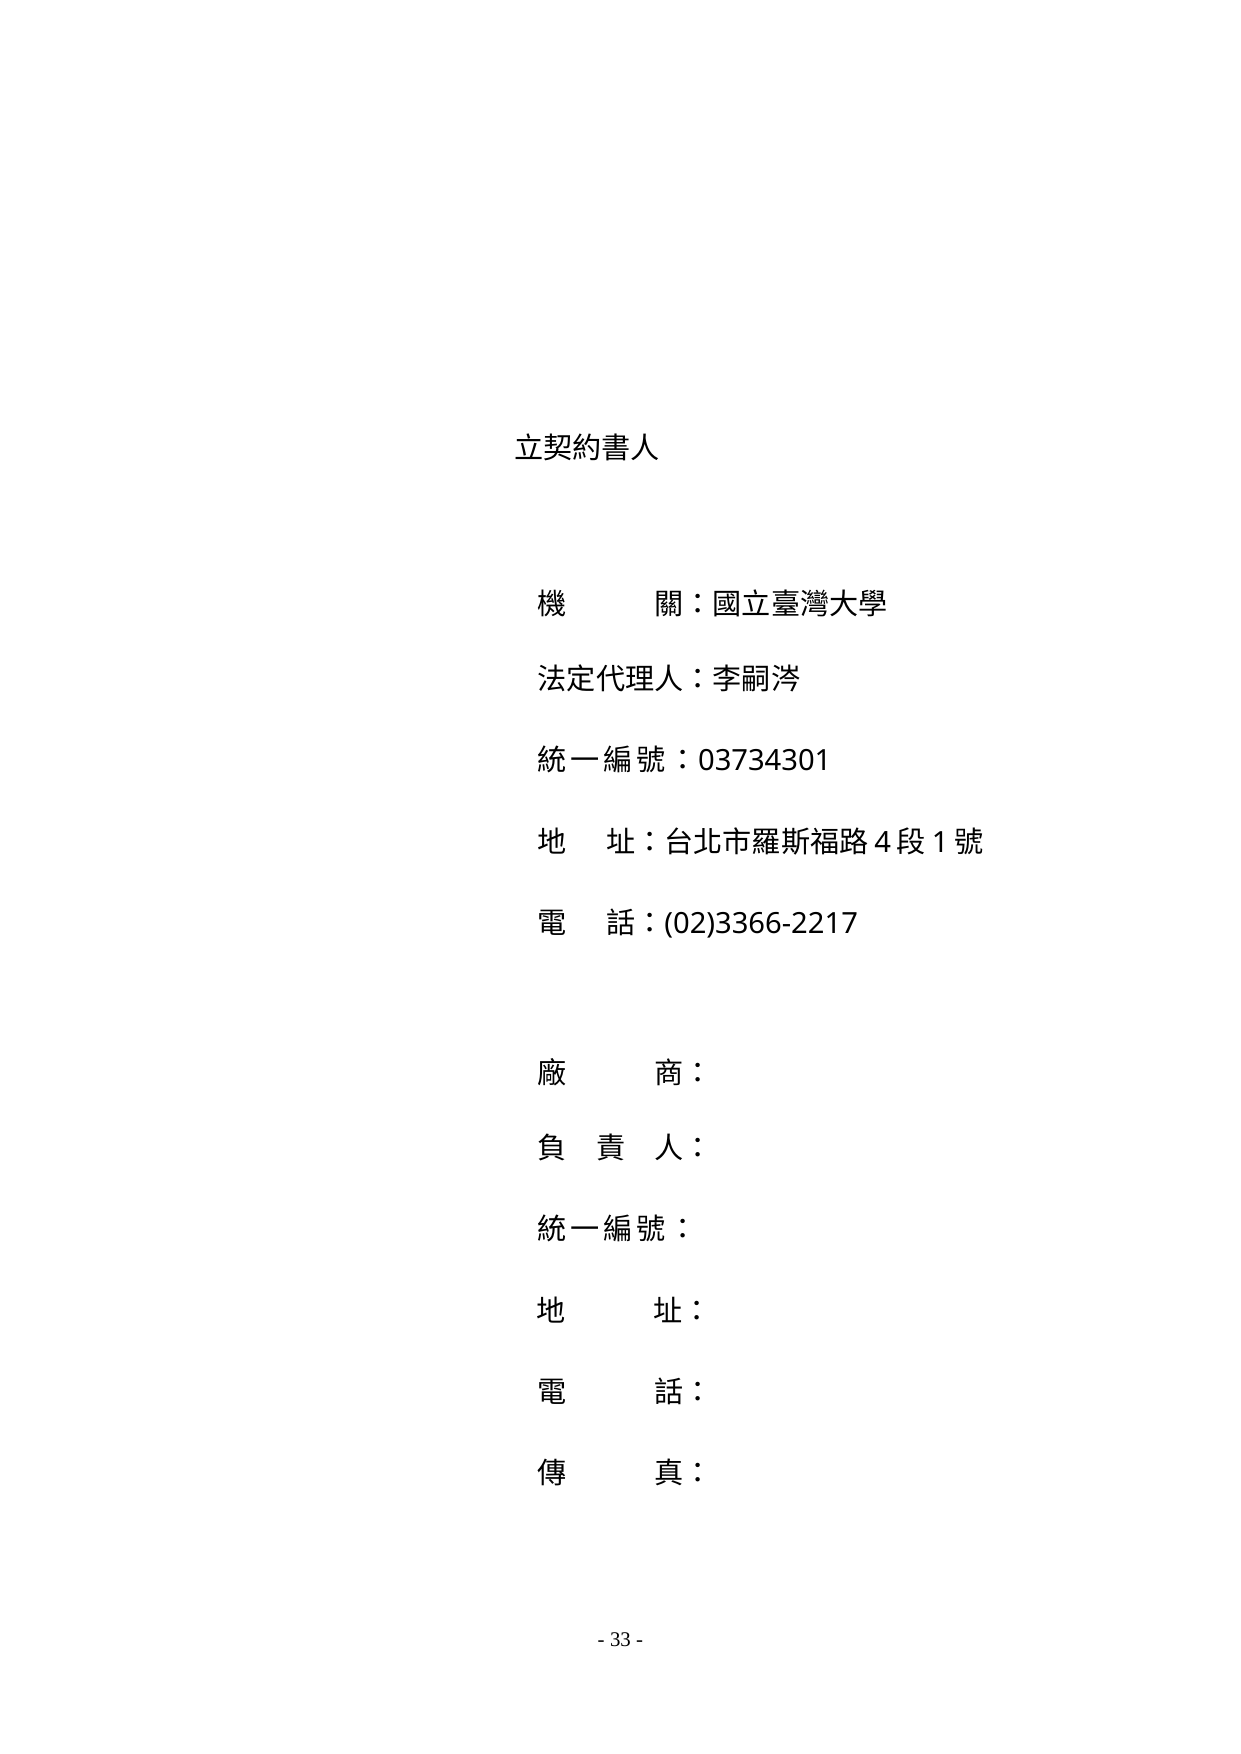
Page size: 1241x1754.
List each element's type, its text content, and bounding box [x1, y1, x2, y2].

text 電 話： [187, 1352, 1053, 1427]
text 機 關：國立臺灣大學 [187, 564, 1053, 639]
text 傳 真： [187, 1433, 1053, 1508]
text 立契約書人 [514, 408, 1053, 483]
text 統一編號：03734301 [187, 721, 1053, 796]
text 地 址： [536, 1271, 1053, 1346]
text 地 址：台北市羅斯福路4段1號 [187, 802, 1053, 877]
text 負 責 人： [187, 1108, 1053, 1183]
text 統一編號： [187, 1189, 1053, 1264]
text 法定代理人：李嗣涔 [187, 639, 1053, 714]
text 電 話：(02)3366-2217 [187, 883, 1053, 958]
text 廠 商： [187, 1033, 1053, 1108]
